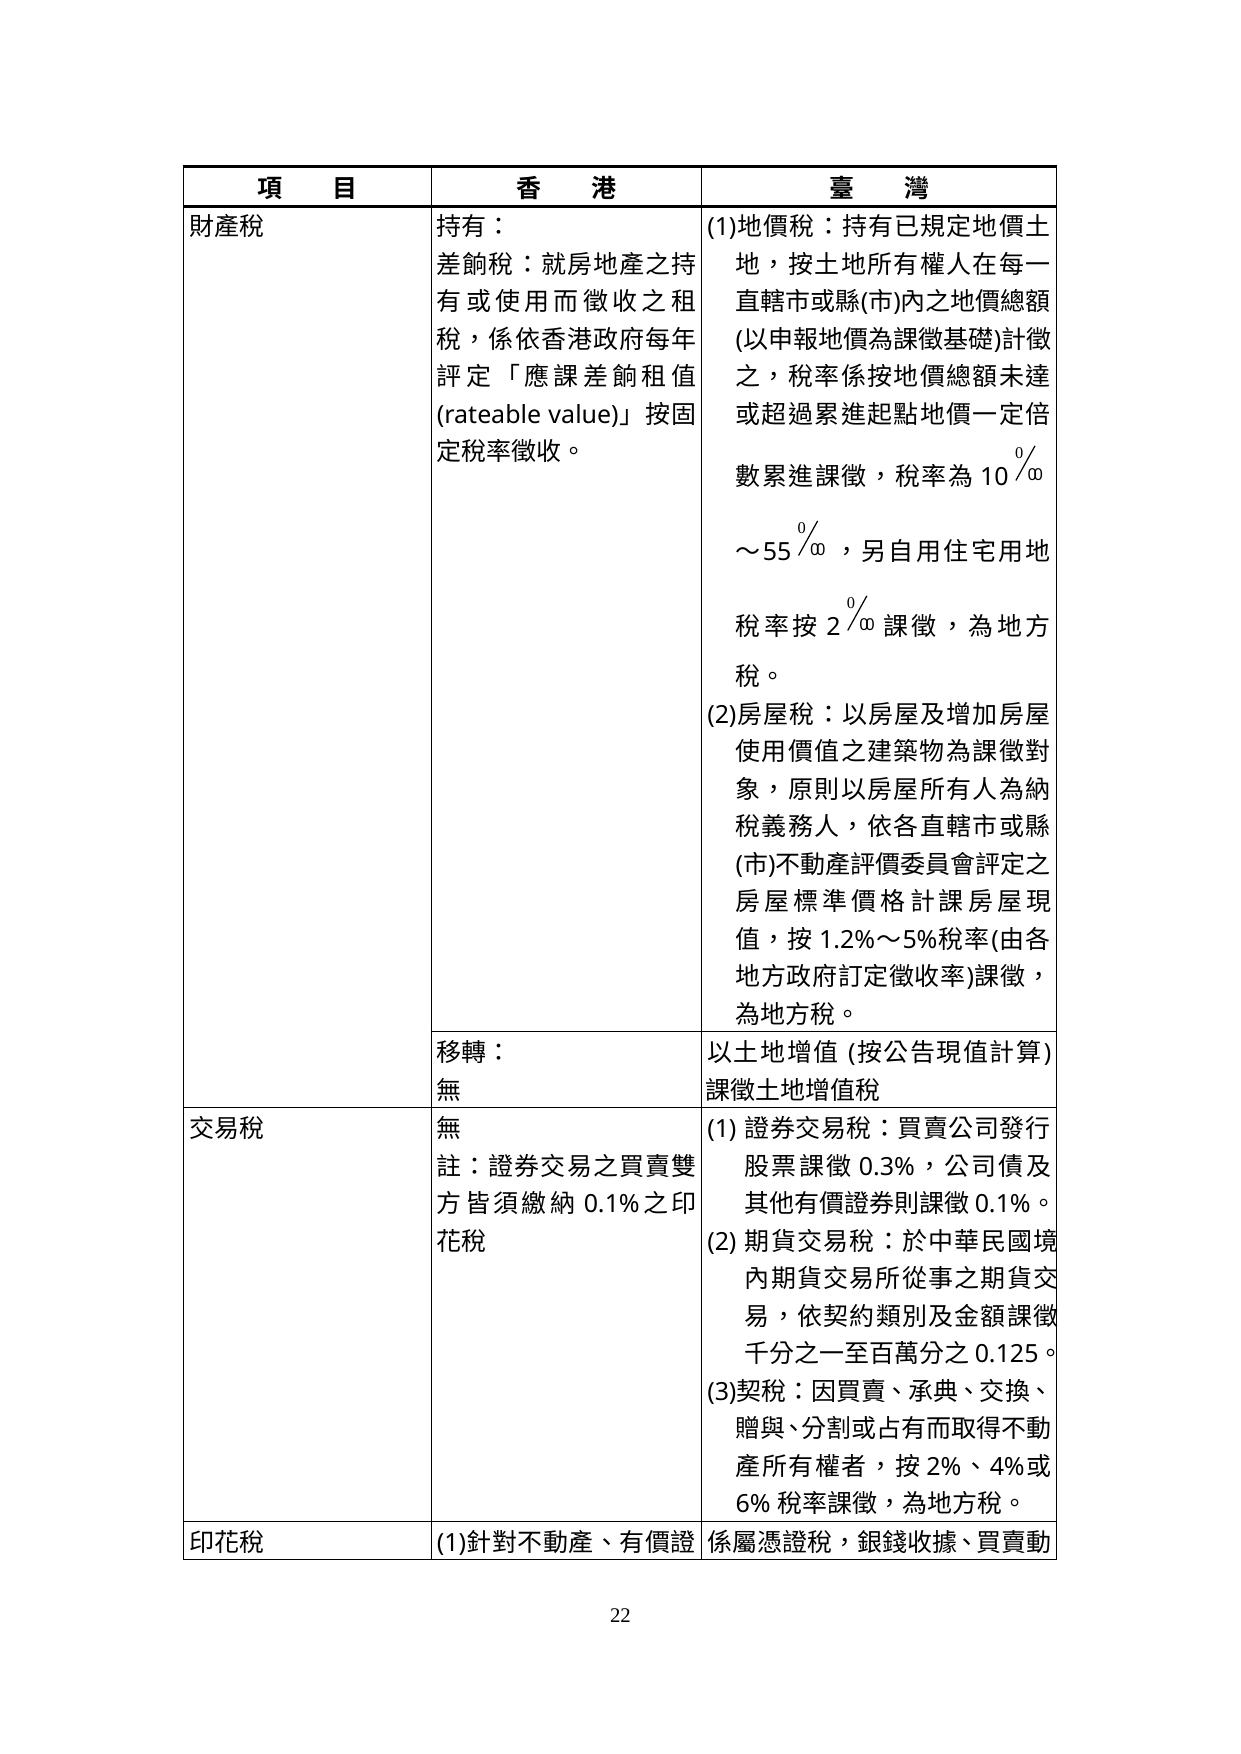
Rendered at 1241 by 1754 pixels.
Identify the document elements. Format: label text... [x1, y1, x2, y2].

table_cell (1)針對不動產、有價證 [432, 1522, 701, 1559]
table_cell 印花稅 [184, 1522, 431, 1559]
table_cell 移轉： 無 [432, 1032, 701, 1107]
table_cell 財產稅 [184, 208, 431, 1107]
table_header 臺 灣 [702, 168, 1056, 205]
table_header 項 目 [184, 168, 431, 205]
table_cell (1)地價稅：持有已規定地價土地，按土地所有權人在每一直轄市或縣(市)內之地價總額(以申報地價為課徵基礎)計徵之，稅率係按地價總額未達或超過累進起點地價一定倍數累進課徵，稅率為10～55，另自用住宅用地稅率按2課徵，為地方稅。 (2)房屋稅：以房屋及增加房屋使用價值之建築物為課徵對象，原則以房屋所有人為納稅義務人，依各直轄市或縣(市)不動產評價委員會評定之房屋標準價格計課房屋現值，按1.2%～5%稅率(由各地方政府訂定徵收率)課徵，為地方稅。 [702, 208, 1056, 1031]
table_cell 證券交易稅：買賣公司發行股票課徵0.3%，公司債及其他有價證券則課徵0.1%。 期貨交易稅：於中華民國境內期貨交易所從事之期貨交易，依契約類別及金額課徵千分之一至百萬分之0.125。 (3)契稅：因買賣、承典、交換、贈與、分割或占有而取得不動產所有權者，按2%、4%或6% 稅率課徵，為地方稅。 [702, 1108, 1056, 1521]
table_cell 係屬憑證稅，銀錢收據、買賣動 [702, 1522, 1056, 1559]
table_cell 無 註：證券交易之買賣雙方皆須繳納0.1%之印花稅 [432, 1108, 701, 1521]
table_cell 以土地增值 (按公告現值計算)課徵土地增值稅 [702, 1032, 1056, 1107]
table_cell 持有： 差餉稅：就房地產之持有或使用而徵收之租稅，係依香港政府每年評定「應課差餉租值(rateable value)」按固定稅率徵收。 [432, 208, 701, 1031]
table_cell 交易稅 [184, 1108, 431, 1521]
table_header 香 港 [432, 168, 701, 205]
